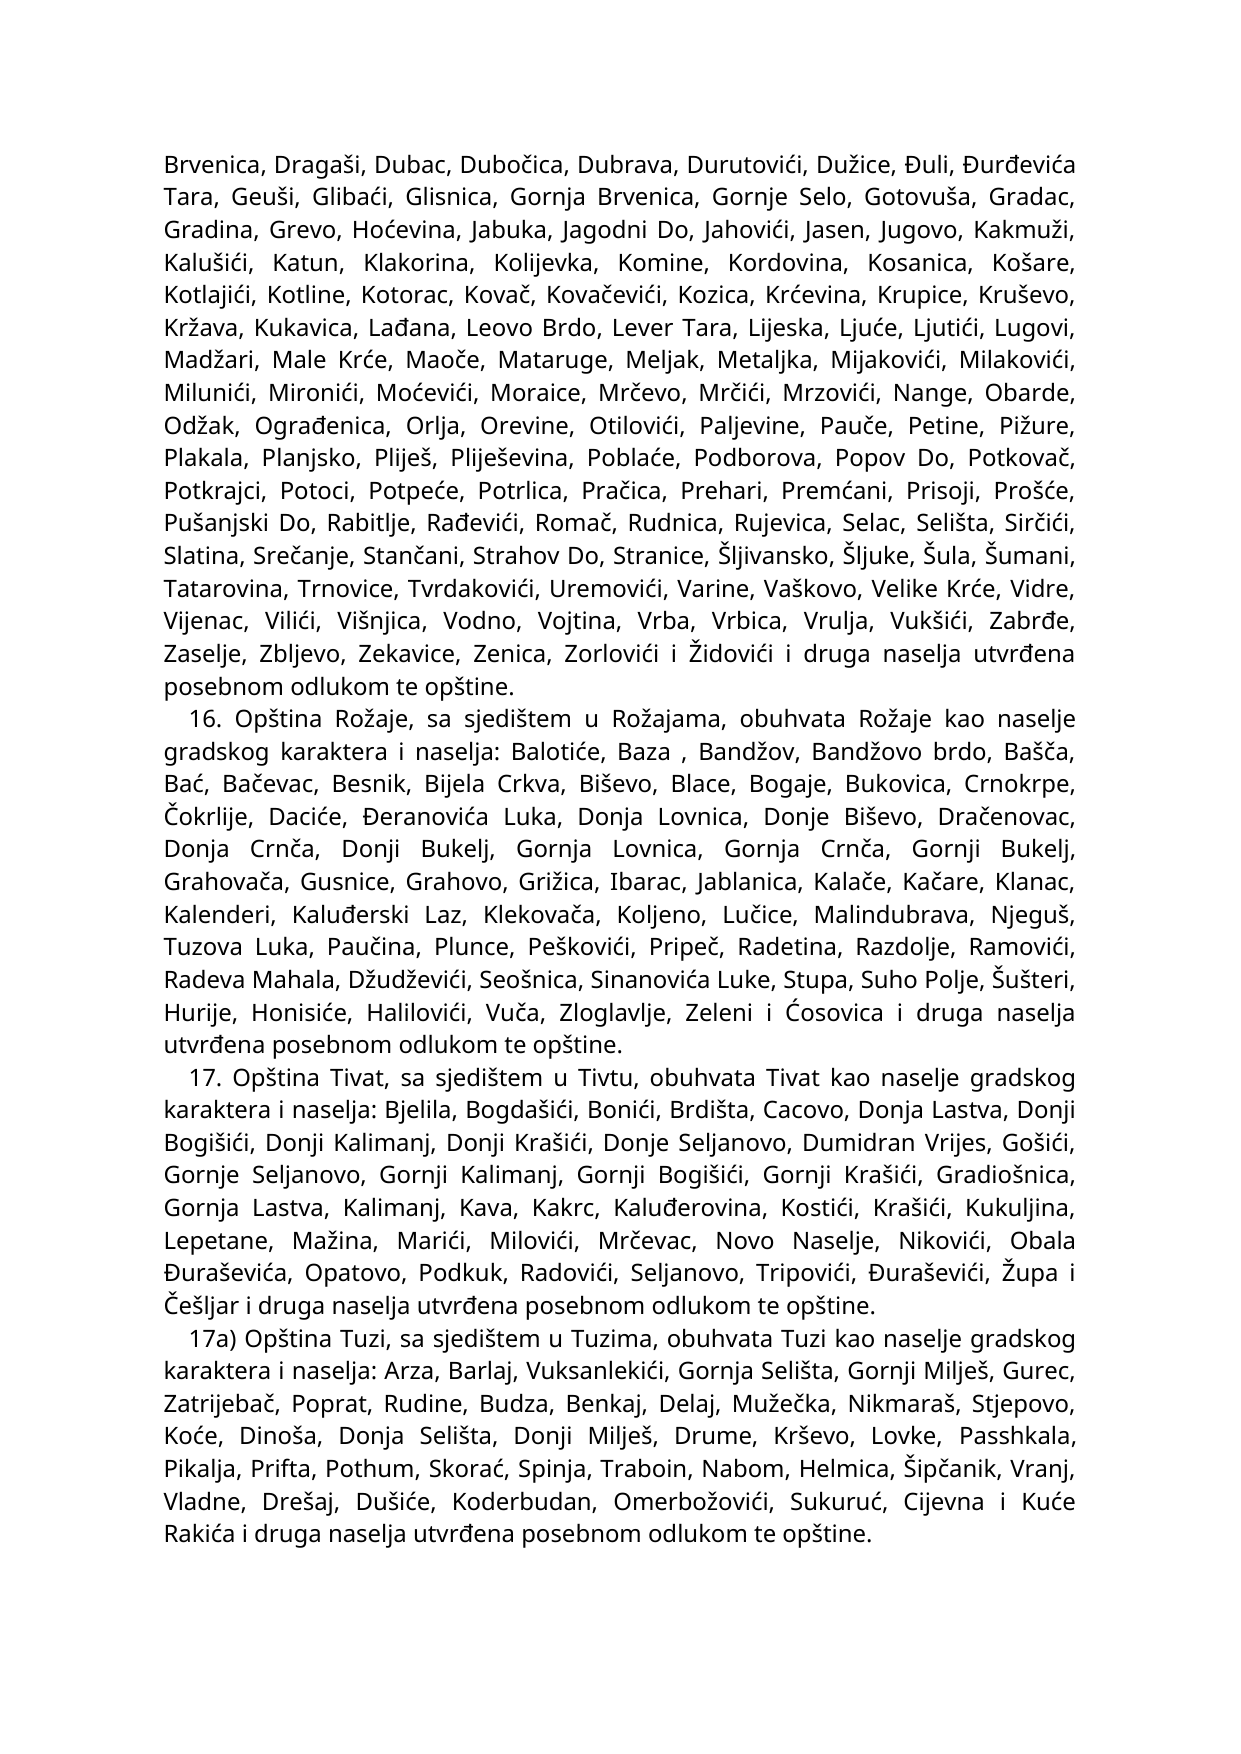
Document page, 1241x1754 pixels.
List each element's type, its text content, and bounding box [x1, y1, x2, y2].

text 16. Opština Rožaje, sa sjedištem u Rožajama, obuhvata Rožaje kao naselje gradskog karaktera i naselja: Balotiće, Baza , Bandžov, Bandžovo brdo, Bašča, Bać, Bačevac, Besnik, Bijela Crkva, Biševo, Blace, Bogaje, Bukovica, Crnokrpe, Čokrlije, Daciće, Đeranovića Luka, Donja Lovnica, Donje Biševo, Dračenovac, Donja Crnča, Donji Bukelj, Gornja Lovnica, Gornja Crnča, Gornji Bukelj, Grahovača, Gusnice, Grahovo, Grižica, Ibarac, Jablanica, Kalače, Kačare, Klanac, Kalenderi, Kaluđerski Laz, Klekovača, Koljeno, Lučice, Malindubrava, Njeguš, Tuzova Luka, Paučina, Plunce, Peškovići, Pripeč, Radetina, Razdolje, Ramovići, Radeva Mahala, Džudževići, Seošnica, Sinanovića Luke, Stupa, Suho Polje, Šušteri, Hurije, Honisiće, Halilovići, Vuča, Zloglavlje, Zeleni i Ćosovica i druga naselja utvrđena posebnom odlukom te opštine. [163, 702, 1077, 1061]
text 17. Opština Tivat, sa sjedištem u Tivtu, obuhvata Tivat kao naselje gradskog karaktera i naselja: Bjelila, Bogdašići, Bonići, Brdišta, Cacovo, Donja Lastva, Donji Bogišići, Donji Kalimanj, Donji Krašići, Donje Seljanovo, Dumidran Vrijes, Gošići, Gornje Seljanovo, Gornji Kalimanj, Gornji Bogišići, Gornji Krašići, Gradiošnica, Gornja Lastva, Kalimanj, Kava, Kakrc, Kaluđerovina, Kostići, Krašići, Kukuljina, Lepetane, Mažina, Marići, Milovići, Mrčevac, Novo Naselje, Nikovići, Obala Đuraševića, Opatovo, Podkuk, Radovići, Seljanovo, Tripovići, Đuraševići, Župa i Češljar i druga naselja utvrđena posebnom odlukom te opštine. [163, 1061, 1077, 1321]
text Brvenica, Dragaši, Dubac, Dubočica, Dubrava, Durutovići, Dužice, Đuli, Đurđevića Tara, Geuši, Glibaći, Glisnica, Gornja Brvenica, Gornje Selo, Gotovuša, Gradac, Gradina, Grevo, Hoćevina, Jabuka, Jagodni Do, Jahovići, Jasen, Jugovo, Kakmuži, Kalušići, Katun, Klakorina, Kolijevka, Komine, Kordovina, Kosanica, Košare, Kotlajići, Kotline, Kotorac, Kovač, Kovačevići, Kozica, Krćevina, Krupice, Kruševo, Kržava, Kukavica, Lađana, Leovo Brdo, Lever Tara, Lijeska, Ljuće, Ljutići, Lugovi, Madžari, Male Krće, Maoče, Mataruge, Meljak, Metaljka, Mijakovići, Milakovići, Milunići, Mironići, Moćevići, Moraice, Mrčevo, Mrčići, Mrzovići, Nange, Obarde, Odžak, Ograđenica, Orlja, Orevine, Otilovići, Paljevine, Pauče, Petine, Pižure, Plakala, Planjsko, Pliješ, Pliješevina, Poblaće, Podborova, Popov Do, Potkovač, Potkrajci, Potoci, Potpeće, Potrlica, Pračica, Prehari, Premćani, Prisoji, Prošće, Pušanjski Do, Rabitlje, Rađevići, Romač, Rudnica, Rujevica, Selac, Selišta, Sirčići, Slatina, Srečanje, Stančani, Strahov Do, Stranice, Šljivansko, Šljuke, Šula, Šumani, Tatarovina, Trnovice, Tvrdakovići, Uremovići, Varine, Vaškovo, Velike Krće, Vidre, Vijenac, Vilići, Višnjica, Vodno, Vojtina, Vrba, Vrbica, Vrulja, Vukšići, Zabrđe, Zaselje, Zbljevo, Zekavice, Zenica, Zorlovići i Židovići i druga naselja utvrđena posebnom odlukom te opštine. [163, 148, 1077, 702]
text 17a) Opština Tuzi, sa sjedištem u Tuzima, obuhvata Tuzi kao naselje gradskog karaktera i naselja: Arza, Barlaj, Vuksanlekići, Gornja Selišta, Gornji Milješ, Gurec, Zatrijebač, Poprat, Rudine, Budza, Benkaj, Delaj, Mužečka, Nikmaraš, Stjepovo, Koće, Dinoša, Donja Selišta, Donji Milješ, Drume, Krševo, Lovke, Passhkala, Pikalja, Prifta, Pothum, Skorać, Spinja, Traboin, Nabom, Helmica, Šipčanik, Vranj, Vladne, Drešaj, Dušiće, Koderbudan, Omerbožovići, Sukuruć, Cijevna i Kuće Rakića i druga naselja utvrđena posebnom odlukom te opštine. [163, 1321, 1077, 1549]
